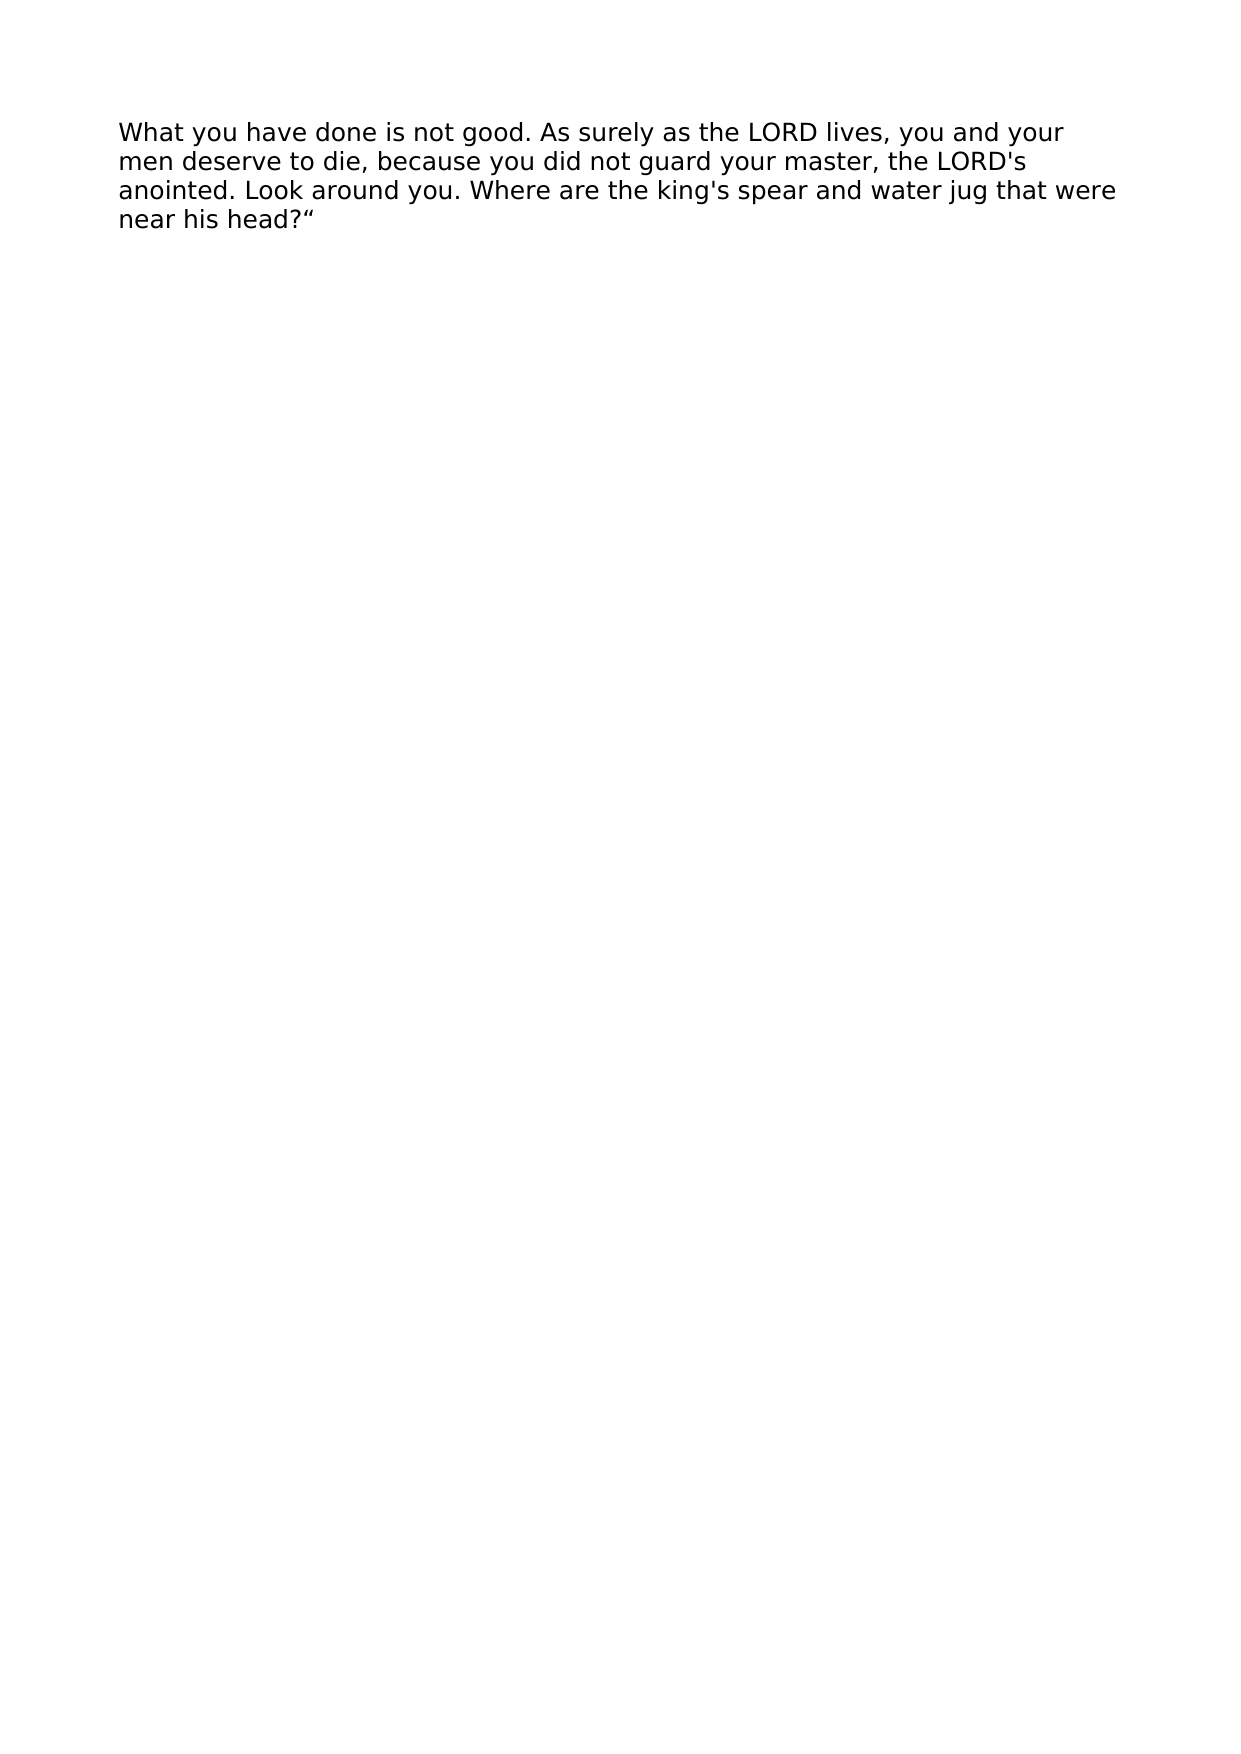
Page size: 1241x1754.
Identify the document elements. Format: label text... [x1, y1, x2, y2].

text What you have done is not good. As surely as the LORD lives, you and your men deserve to die, because you did not guard your master, the LORD's anointed. Look around you. Where are the king's spear and water jug that were near his head?“ [118, 118, 1122, 235]
